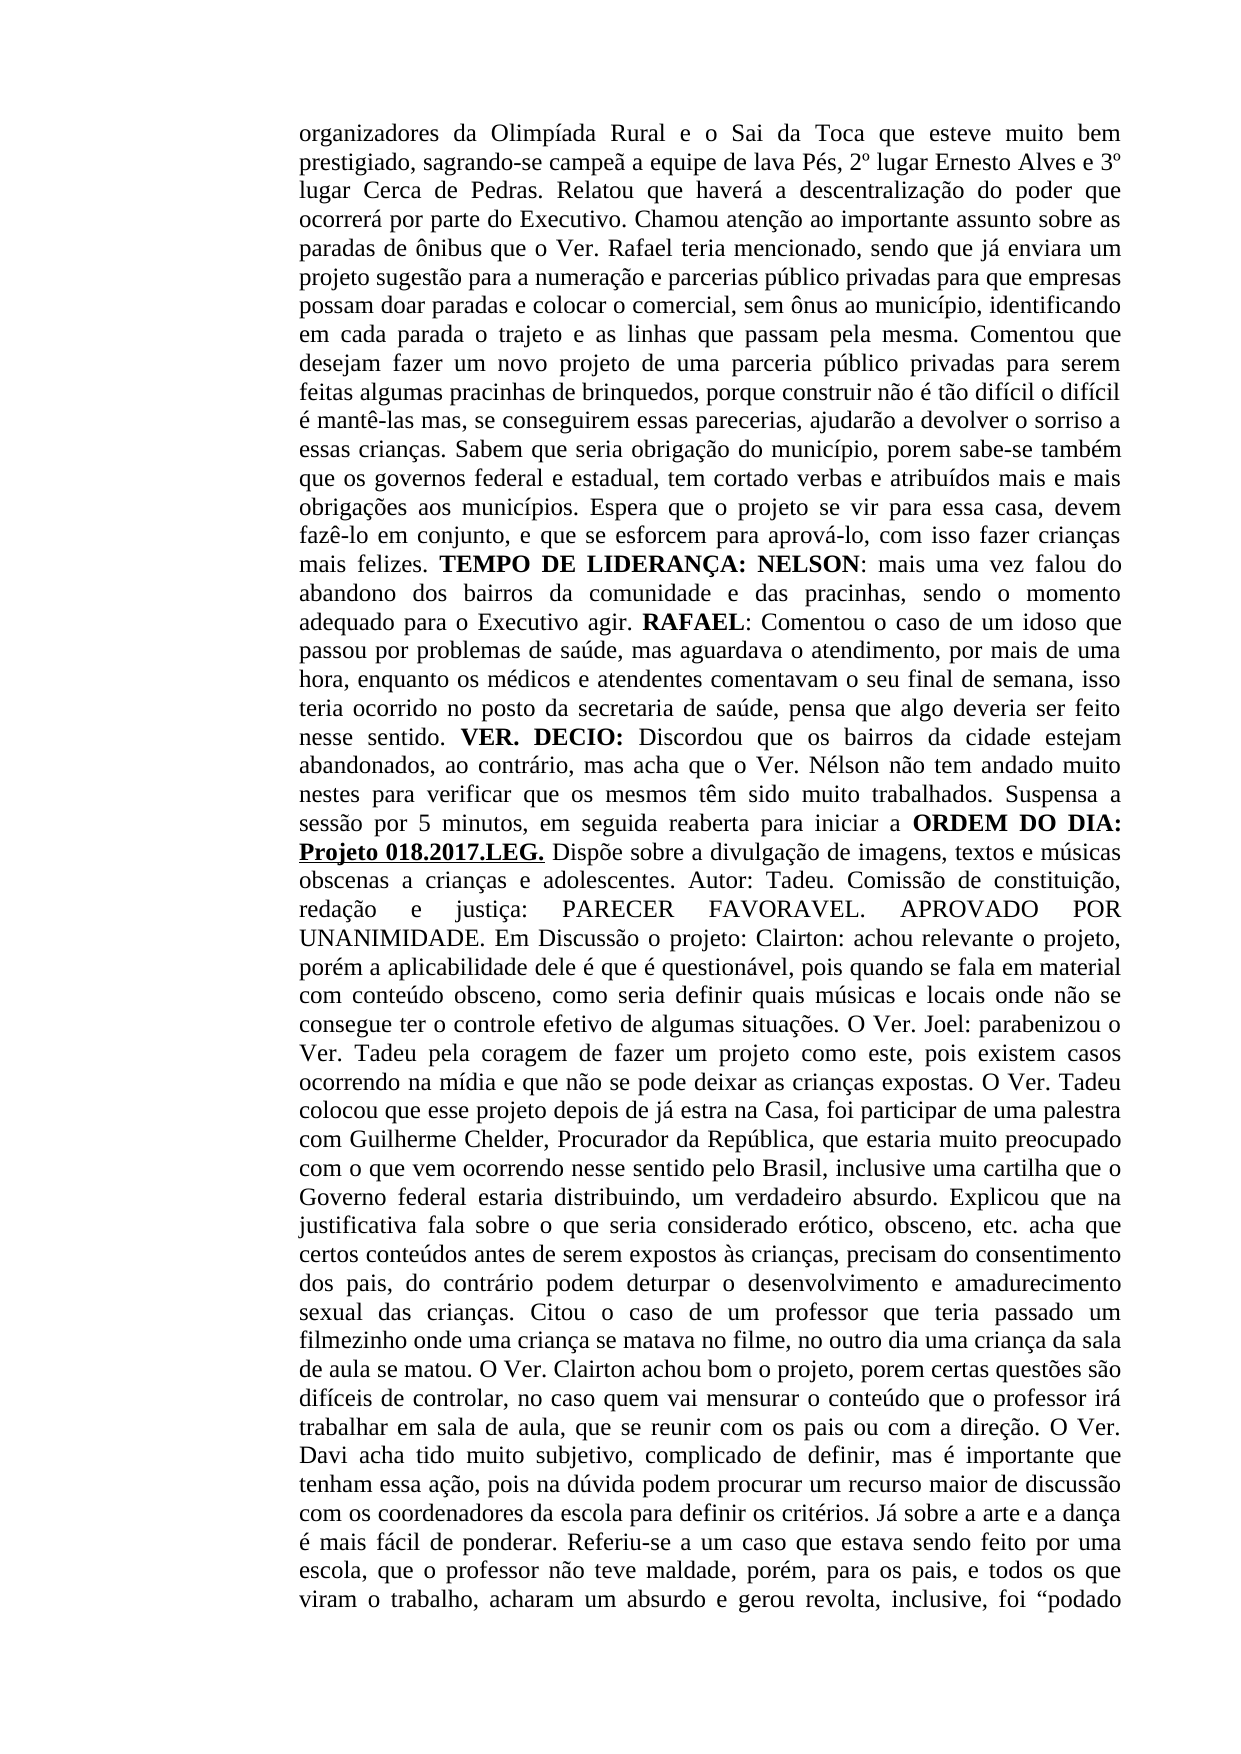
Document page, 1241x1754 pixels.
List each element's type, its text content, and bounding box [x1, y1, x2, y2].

text organizadores da Olimpíada Rural e o Sai da Toca que esteve muito bem prestigiado, sagrando-se campeã a equipe de lava Pés, 2º lugar Ernesto Alves e 3º lugar Cerca de Pedras. Relatou que haverá a descentralização do poder que ocorrerá por parte do Executivo. Chamou atenção ao importante assunto sobre as paradas de ônibus que o Ver. Rafael teria mencionado, sendo que já enviara um projeto sugestão para a numeração e parcerias público privadas para que empresas possam doar paradas e colocar o comercial, sem ônus ao município, identificando em cada parada o trajeto e as linhas que passam pela mesma. Comentou que desejam fazer um novo projeto de uma parceria público privadas para serem feitas algumas pracinhas de brinquedos, porque construir não é tão difícil o difícil é mantê-las mas, se conseguirem essas parecerias, ajudarão a devolver o sorriso a essas crianças. Sabem que seria obrigação do município, porem sabe-se também que os governos federal e estadual, tem cortado verbas e atribuídos mais e mais obrigações aos municípios. Espera que o projeto se vir para essa casa, devem fazê-lo em conjunto, e que se esforcem para aprová-lo, com isso fazer crianças mais felizes. TEMPO DE LIDERANÇA: NELSON: mais uma vez falou do abandono dos bairros da comunidade e das pracinhas, sendo o momento adequado para o Executivo agir. RAFAEL: Comentou o caso de um idoso que passou por problemas de saúde, mas aguardava o atendimento, por mais de uma hora, enquanto os médicos e atendentes comentavam o seu final de semana, isso teria ocorrido no posto da secretaria de saúde, pensa que algo deveria ser feito nesse sentido. VER. DECIO: Discordou que os bairros da cidade estejam abandonados, ao contrário, mas acha que o Ver. Nélson não tem andado muito nestes para verificar que os mesmos têm sido muito trabalhados. Suspensa a sessão por 5 minutos, em seguida reaberta para iniciar a ORDEM DO DIA: Projeto 018.2017.LEG. Dispõe sobre a divulgação de imagens, textos e músicas obscenas a crianças e adolescentes. Autor: Tadeu. Comissão de constituição, redação e justiça: PARECER FAVORAVEL. APROVADO POR UNANIMIDADE. Em Discussão o projeto: Clairton: achou relevante o projeto, porém a aplicabilidade dele é que é questionável, pois quando se fala em material com conteúdo obsceno, como seria definir quais músicas e locais onde não se consegue ter o controle efetivo de algumas situações. O Ver. Joel: parabenizou o Ver. Tadeu pela coragem de fazer um projeto como este, pois existem casos ocorrendo na mídia e que não se pode deixar as crianças expostas. O Ver. Tadeu colocou que esse projeto depois de já estra na Casa, foi participar de uma palestra com Guilherme Chelder, Procurador da República, que estaria muito preocupado com o que vem ocorrendo nesse sentido pelo Brasil, inclusive uma cartilha que o Governo federal estaria distribuindo, um verdadeiro absurdo. Explicou que na justificativa fala sobre o que seria considerado erótico, obsceno, etc. acha que certos conteúdos antes de serem expostos às crianças, precisam do consentimento dos pais, do contrário podem deturpar o desenvolvimento e amadurecimento sexual das crianças. Citou o caso de um professor que teria passado um filmezinho onde uma criança se matava no filme, no outro dia uma criança da sala de aula se matou. O Ver. Clairton achou bom o projeto, porem certas questões são difíceis de controlar, no caso quem vai mensurar o conteúdo que o professor irá trabalhar em sala de aula, que se reunir com os pais ou com a direção. O Ver. Davi acha tido muito subjetivo, complicado de definir, mas é importante que tenham essa ação, pois na dúvida podem procurar um recurso maior de discussão com os coordenadores da escola para definir os critérios. Já sobre a arte e a dança é mais fácil de ponderar. Referiu-se a um caso que estava sendo feito por uma escola, que o professor não teve maldade, porém, para os pais, e todos os que viram o trabalho, acharam um absurdo e gerou revolta, inclusive, foi “podado [299, 118, 1122, 1613]
